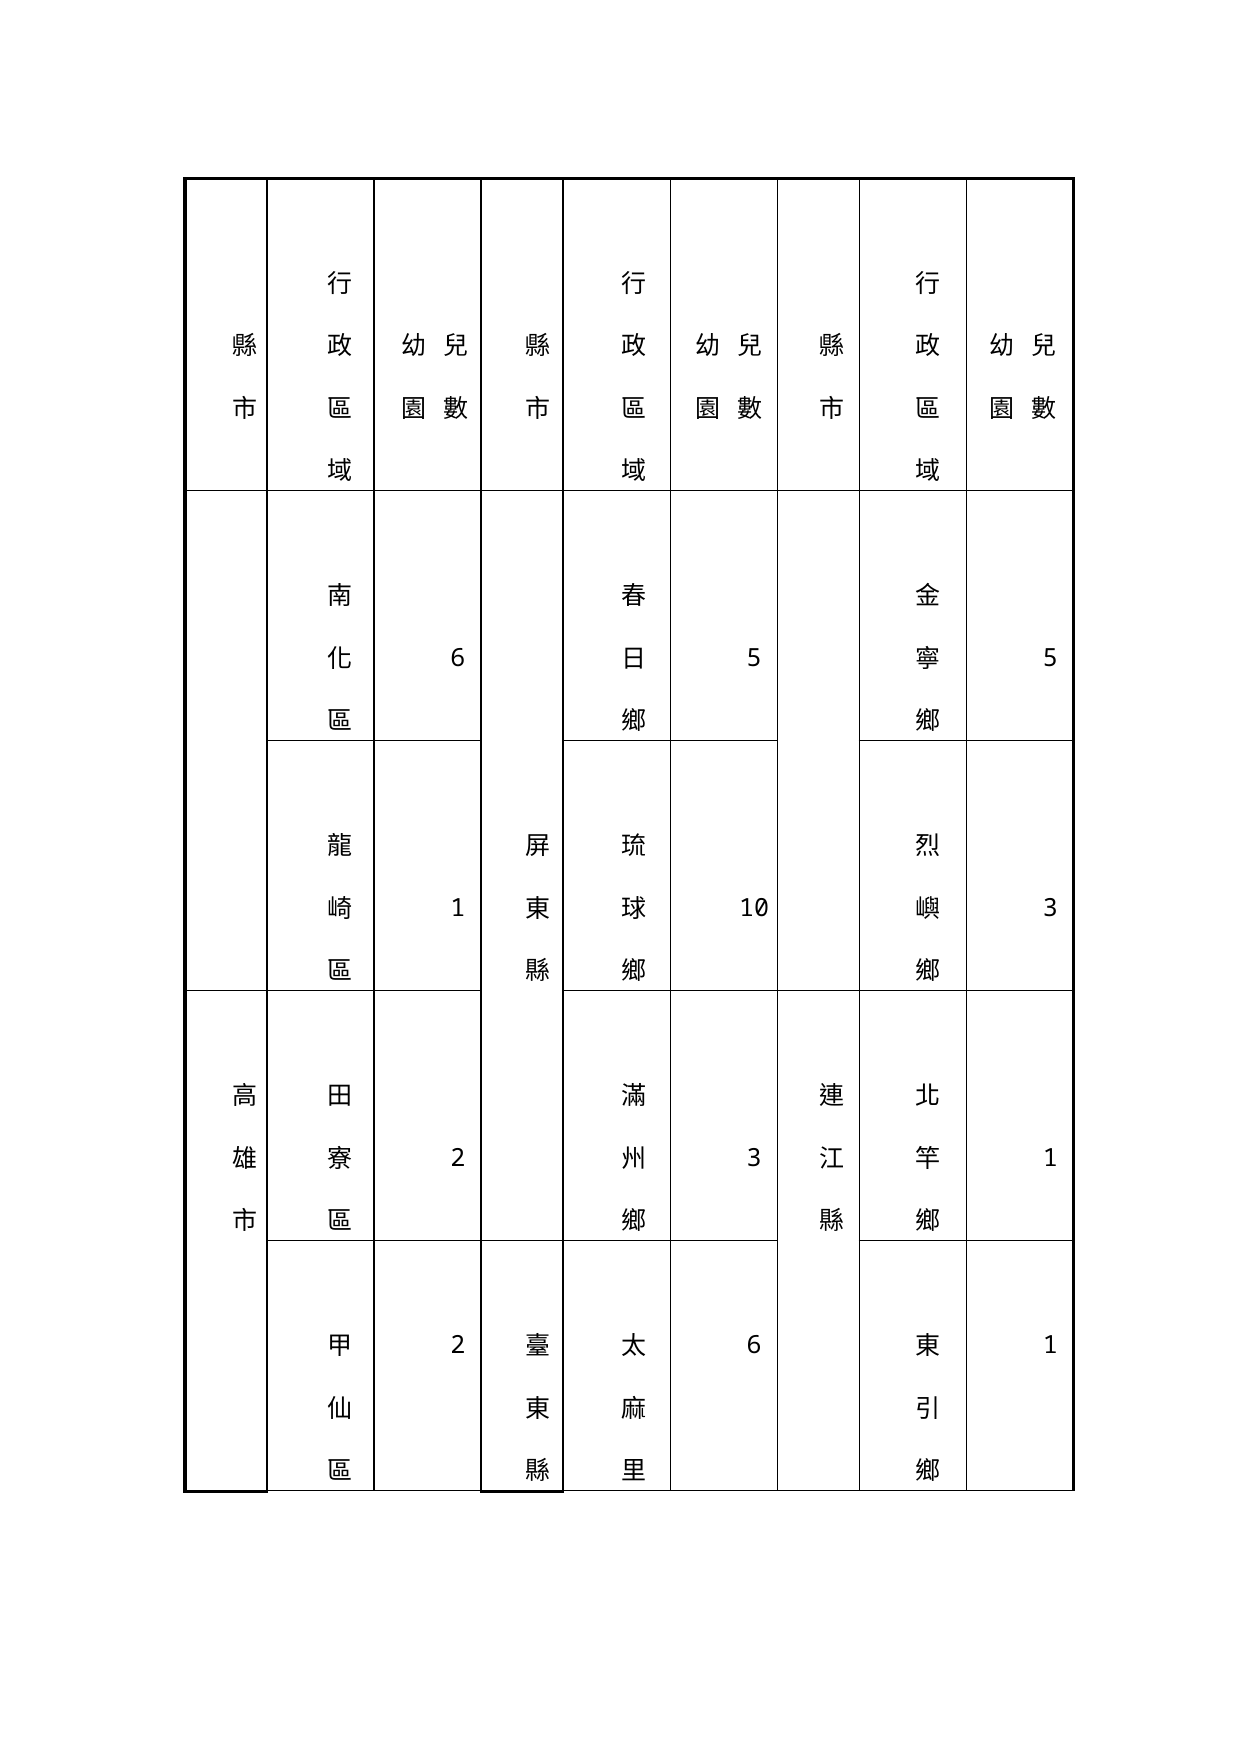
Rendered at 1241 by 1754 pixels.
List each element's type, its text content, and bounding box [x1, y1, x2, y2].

table_cell 南化區 [268, 491, 373, 740]
table_cell 高雄市 [187, 991, 266, 1490]
table_header 幼兒園數 [671, 180, 777, 490]
table_cell 太麻里 [564, 1241, 670, 1490]
table_cell 6 [671, 1241, 777, 1490]
table_cell 烈嶼鄉 [860, 741, 966, 990]
table_header 縣市 [187, 180, 266, 490]
table_cell 2 [375, 991, 480, 1240]
table_cell 春日鄉 [564, 491, 670, 740]
table_header 幼兒園數 [375, 180, 480, 490]
table_cell [778, 491, 859, 990]
table_cell 1 [967, 991, 1072, 1240]
table_header 行政區域 [268, 180, 373, 490]
table_header 縣市 [778, 180, 859, 490]
table_cell [187, 491, 266, 990]
table_cell 琉球鄉 [564, 741, 670, 990]
table_cell 滿州鄉 [564, 991, 670, 1240]
table_cell 屏東縣 [482, 491, 562, 1240]
table_cell 北竿鄉 [860, 991, 966, 1240]
table_cell 3 [671, 991, 777, 1240]
table_cell 金寧鄉 [860, 491, 966, 740]
table_cell 5 [967, 491, 1072, 740]
table_cell 連江縣 [778, 991, 859, 1490]
table_header 行政區域 [860, 180, 966, 490]
table_cell 田寮區 [268, 991, 373, 1240]
table_cell 6 [375, 491, 480, 740]
table_header 行政區域 [564, 180, 670, 490]
table_cell 龍崎區 [268, 741, 373, 990]
table_cell 10 [671, 741, 777, 990]
table_cell 臺東縣 [482, 1241, 562, 1490]
table_cell 甲仙區 [268, 1241, 373, 1490]
table_cell 3 [967, 741, 1072, 990]
table_cell 5 [671, 491, 777, 740]
table_cell 東引鄉 [860, 1241, 966, 1490]
table_cell 2 [375, 1241, 480, 1490]
table_header 縣市 [482, 180, 562, 490]
table_cell 1 [375, 741, 480, 990]
table_cell 1 [967, 1241, 1072, 1490]
table_header 幼兒園數 [967, 180, 1072, 490]
